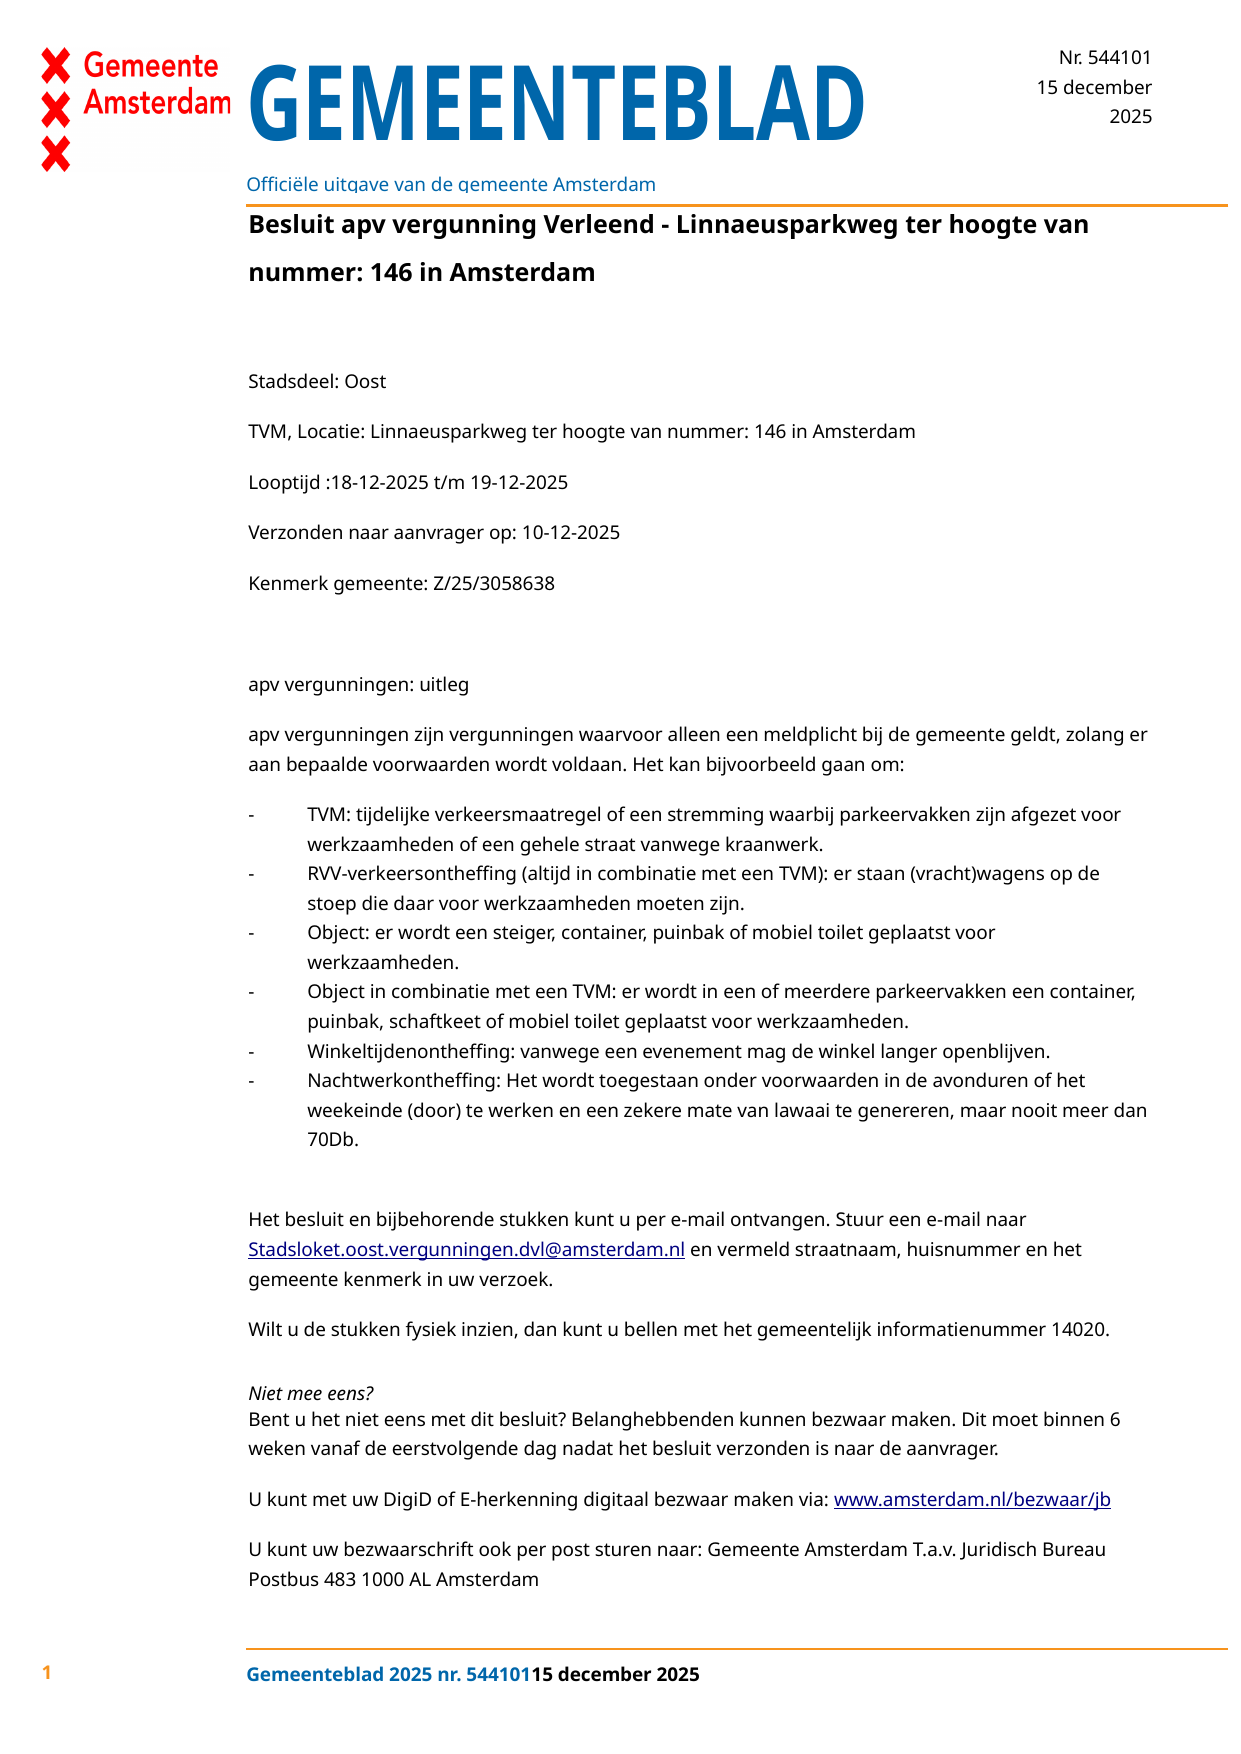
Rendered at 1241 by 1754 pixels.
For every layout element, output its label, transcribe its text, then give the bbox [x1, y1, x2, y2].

text Kenmerk gemeente: Z/25/3058638 [248, 570, 1152, 596]
list Nachtwerkontheffing: Het wordt toegestaan onder voorwaarden in de avonduren of het weekeinde (door) te werken en een zekere mate van lawaai te genereren, maar nooit meer dan 70Db. [248, 1067, 1152, 1152]
text Niet mee eens? [248, 1380, 1152, 1406]
picture [41, 47, 231, 172]
text apv vergunningen: uitleg [248, 671, 1152, 697]
list TVM: tijdelijke verkeersmaatregel of een stremming waarbij parkeervakken zijn afgezet voor werkzaamheden of een gehele straat vanwege kraanwerk. [248, 801, 1152, 857]
list Object: er wordt een steiger, container, puinbak of mobiel toilet geplaatst voor werkzaamheden. [248, 919, 1152, 975]
text Het besluit en bijbehorende stukken kunt u per e-mail ontvangen. Stuur een e-mail naar Stadsloket.oost.vergunningen.dvl@amsterdam.nl en vermeld straatnaam, huisnummer en het gemeente kenmerk in uw verzoek. [248, 1207, 1152, 1292]
text Bent u het niet eens met dit besluit? Belanghebbenden kunnen bezwaar maken. Dit moet binnen 6 weken vanaf de eerstvolgende dag nadat het besluit verzonden is naar de aanvrager. [248, 1406, 1152, 1461]
text TVM, Locatie: Linnaeusparkweg ter hoogte van nummer: 146 in Amsterdam [248, 419, 1152, 444]
text U kunt met uw DigiD of E-herkenning digitaal bezwaar maken via: www.amsterdam.nl/bezwaar/jb [248, 1486, 1152, 1512]
text Stadsdeel: Oost [248, 368, 1152, 394]
text Looptijd :18-12-2025 t/m 19-12-2025 [248, 469, 1152, 495]
text Wilt u de stukken fysiek inzien, dan kunt u bellen met het gemeentelijk informatienummer 14020. [248, 1316, 1152, 1342]
text Verzonden naar aanvrager op: 10-12-2025 [248, 519, 1152, 545]
list RVV-verkeersontheffing (altijd in combinatie met een TVM): er staan (vracht)wagens op de stoep die daar voor werkzaamheden moeten zijn. [248, 860, 1152, 916]
text Besluit apv vergunning Verleend - Linnaeusparkweg ter hoogte van nummer: 146 in Amsterdam [248, 207, 1152, 288]
list Winkeltijdenontheffing: vanwege een evenement mag de winkel langer openblijven. [248, 1038, 1152, 1064]
list Object in combinatie met een TVM: er wordt in een of meerdere parkeervakken een container, puinbak, schaftkeet of mobiel toilet geplaatst voor werkzaamheden. [248, 979, 1152, 1034]
text apv vergunningen zijn vergunningen waarvoor alleen een meldplicht bij de gemeente geldt, zolang er aan bepaalde voorwaarden wordt voldaan. Het kan bijvoorbeeld gaan om: [248, 721, 1152, 777]
text U kunt uw bezwaarschrift ook per post sturen naar: Gemeente Amsterdam T.a.v. Juridisch Bureau Postbus 483 1000 AL Amsterdam [248, 1536, 1152, 1592]
